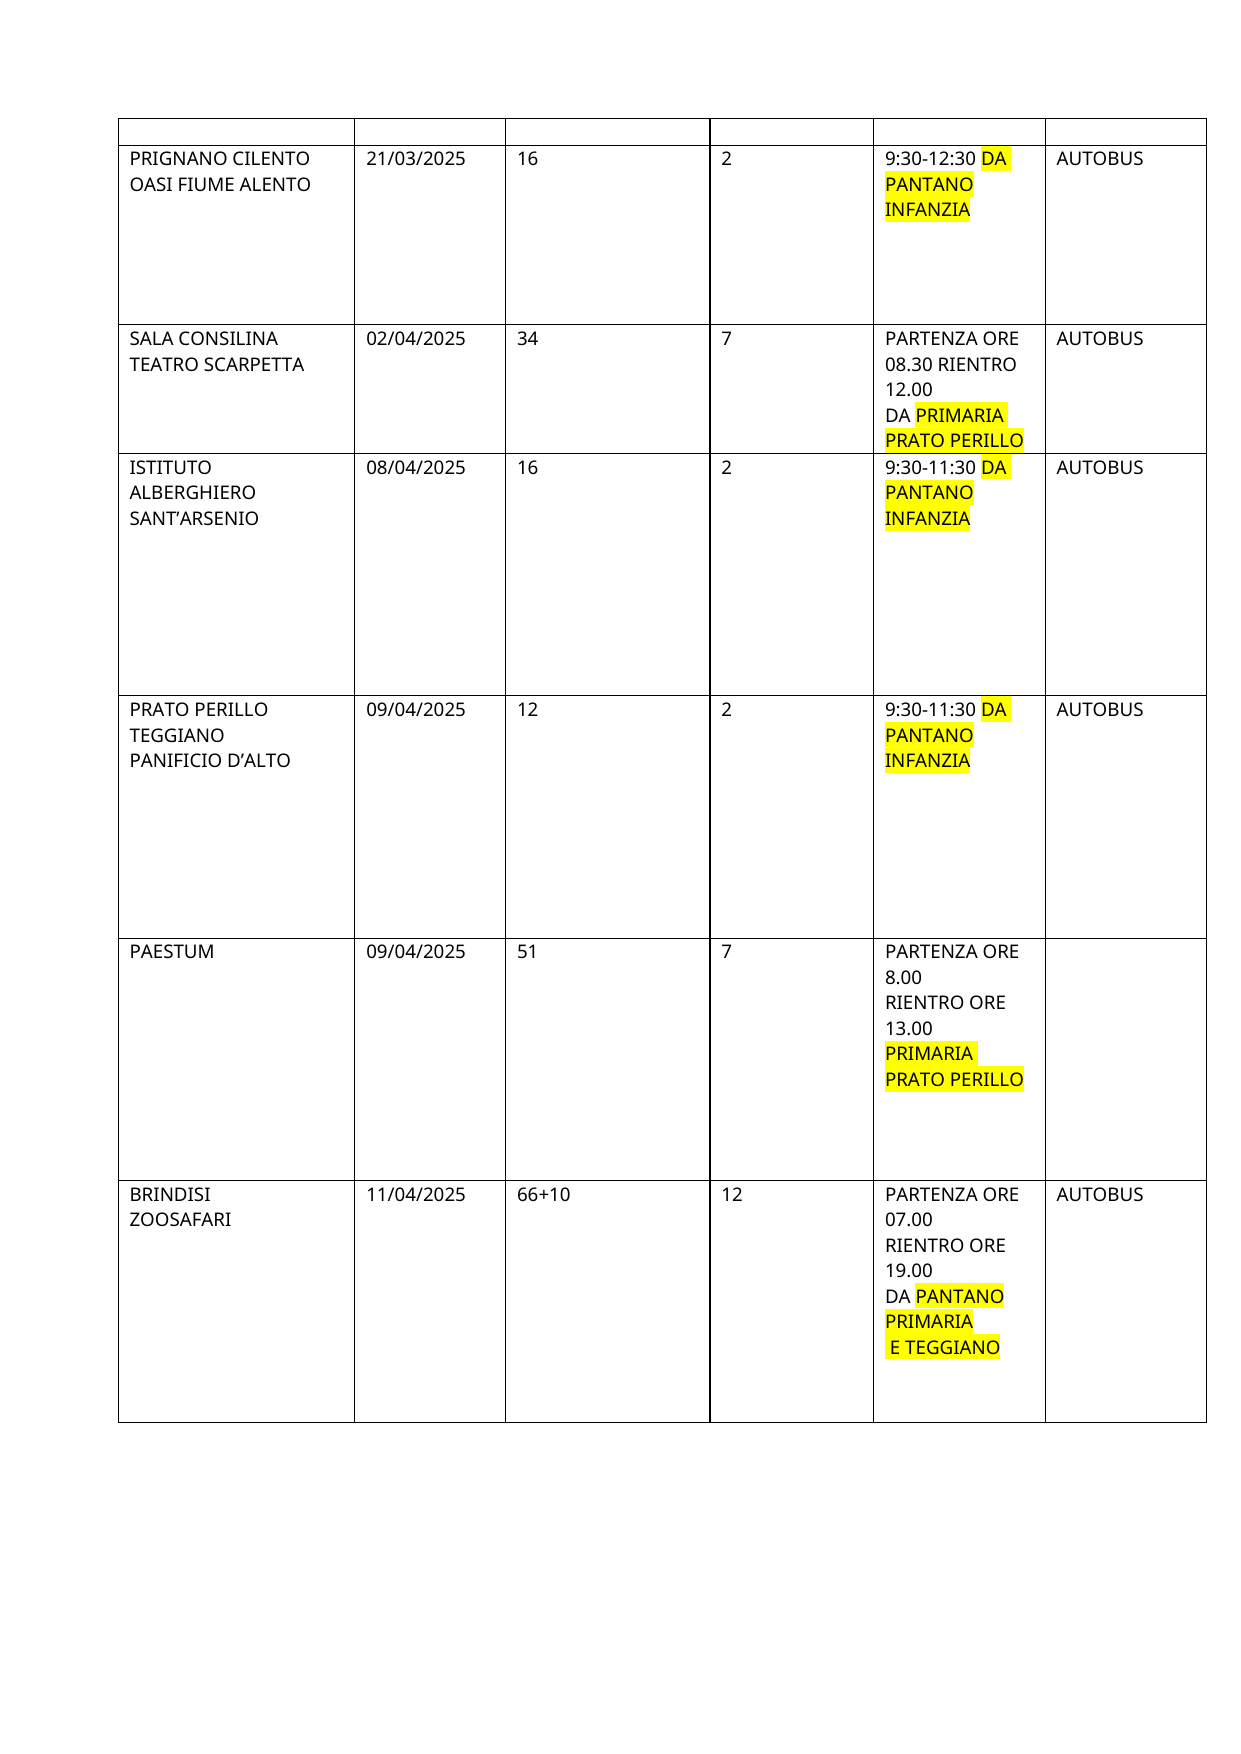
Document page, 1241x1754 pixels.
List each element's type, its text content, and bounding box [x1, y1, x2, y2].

table_cell 51 [506, 939, 709, 1180]
table_cell 2 [711, 696, 873, 938]
table_cell [355, 119, 505, 145]
table_cell 7 [711, 325, 873, 453]
table_cell 16 [506, 454, 709, 695]
table_cell AUTOBUS [1046, 146, 1206, 324]
table_cell 09/04/2025 [355, 696, 505, 938]
table_cell 12 [711, 1181, 873, 1422]
table_cell AUTOBUS [1046, 696, 1206, 938]
table_cell AUTOBUS [1046, 325, 1206, 453]
table_cell 9:30-11:30 DA PANTANO INFANZIA [874, 454, 1045, 695]
table_cell [119, 119, 354, 145]
table_cell PARTENZA ORE 07.00 RIENTRO ORE 19.00 DA PANTANO PRIMARIA E TEGGIANO [874, 1181, 1045, 1422]
table_cell 9:30-11:30 DA PANTANO INFANZIA [874, 696, 1045, 938]
table_cell SALA CONSILINA TEATRO SCARPETTA [119, 325, 354, 453]
table_cell [1046, 939, 1206, 1180]
table_cell 12 [506, 696, 709, 938]
table_cell [711, 119, 873, 145]
table_cell 11/04/2025 [355, 1181, 505, 1422]
table_cell 02/04/2025 [355, 325, 505, 453]
table_cell PRATO PERILLO TEGGIANO PANIFICIO D’ALTO [119, 696, 354, 938]
table_cell 21/03/2025 [355, 146, 505, 324]
table_cell 7 [711, 939, 873, 1180]
table_cell 09/04/2025 [355, 939, 505, 1180]
table_cell [874, 119, 1045, 145]
table_cell PRIGNANO CILENTO OASI FIUME ALENTO [119, 146, 354, 324]
table_cell 66+10 [506, 1181, 709, 1422]
table_cell PARTENZA ORE 8.00 RIENTRO ORE 13.00 PRIMARIA PRATO PERILLO [874, 939, 1045, 1180]
table_cell 16 [506, 146, 709, 324]
table_cell BRINDISI ZOOSAFARI [119, 1181, 354, 1422]
table_cell AUTOBUS [1046, 454, 1206, 695]
table_cell 9:30-12:30 DA PANTANO INFANZIA [874, 146, 1045, 324]
table_cell 34 [506, 325, 709, 453]
table_cell ISTITUTO ALBERGHIERO SANT’ARSENIO [119, 454, 354, 695]
table_cell AUTOBUS [1046, 1181, 1206, 1422]
table_cell [1046, 119, 1206, 145]
table_cell 2 [711, 454, 873, 695]
table_cell PAESTUM [119, 939, 354, 1180]
table_cell PARTENZA ORE 08.30 RIENTRO 12.00 DA PRIMARIA PRATO PERILLO [874, 325, 1045, 453]
table_cell 08/04/2025 [355, 454, 505, 695]
table_cell [506, 119, 709, 145]
table_cell 2 [711, 146, 873, 324]
